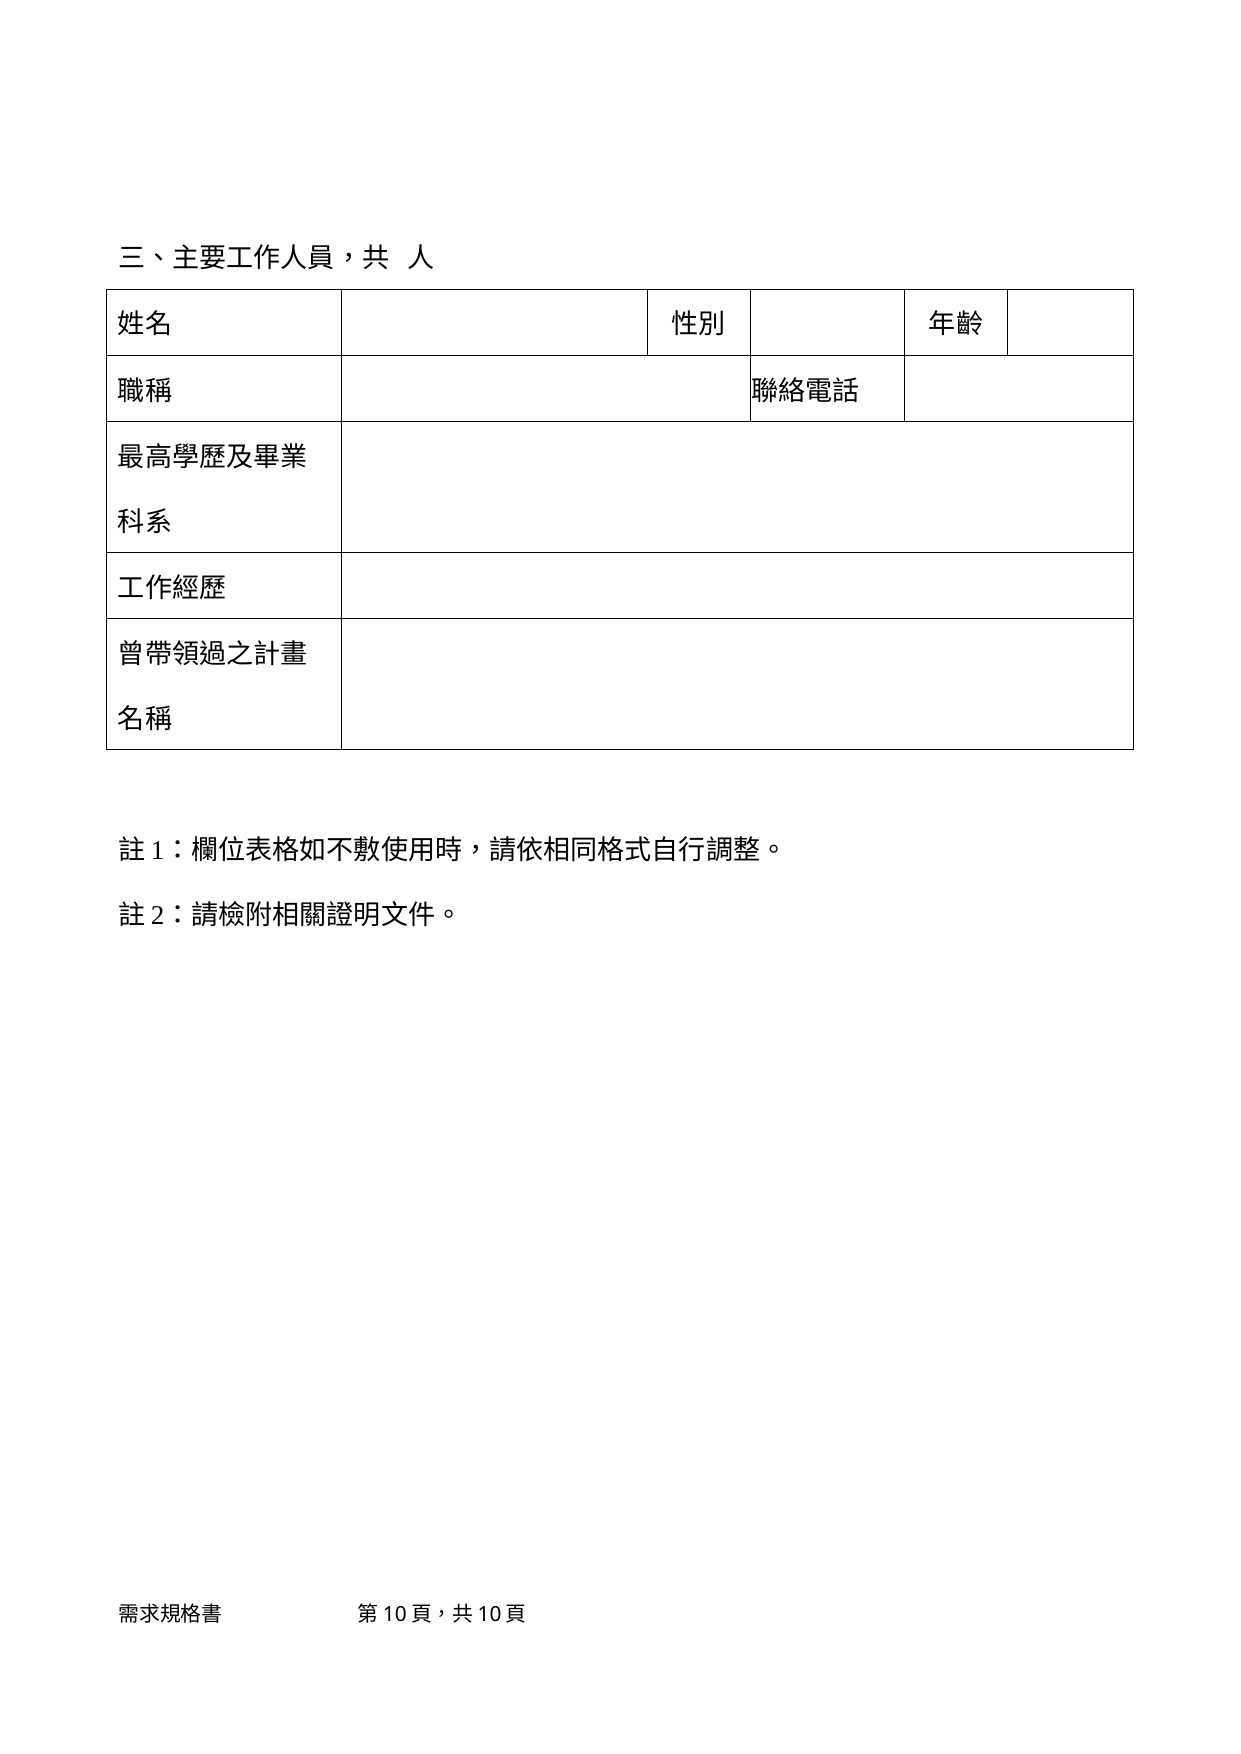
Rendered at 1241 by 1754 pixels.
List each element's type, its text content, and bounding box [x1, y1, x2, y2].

table_header 年齡 [905, 290, 1007, 354]
table_cell 曾帶領過之計畫名稱 [107, 619, 341, 749]
table_header [1008, 290, 1133, 354]
table_cell 最高學歷及畢業科系 [107, 422, 341, 552]
text 三、主要工作人員，共 人 [118, 223, 1122, 288]
table_cell 聯絡電話 [751, 356, 904, 421]
table_cell 職稱 [107, 356, 341, 421]
table_cell 工作經歷 [107, 553, 341, 618]
table_header 姓名 [107, 290, 341, 354]
table_cell [342, 619, 1133, 749]
text 註2：請檢附相關證明文件。 [118, 880, 1122, 945]
table_header 性別 [648, 290, 750, 354]
text 註1：欄位表格如不敷使用時，請依相同格式自行調整。 [118, 815, 1122, 880]
table_cell [342, 356, 750, 421]
table_cell [905, 356, 1133, 421]
table_header [342, 290, 647, 354]
table_header [751, 290, 904, 354]
table_cell [342, 422, 1133, 552]
table_cell [342, 553, 1133, 618]
